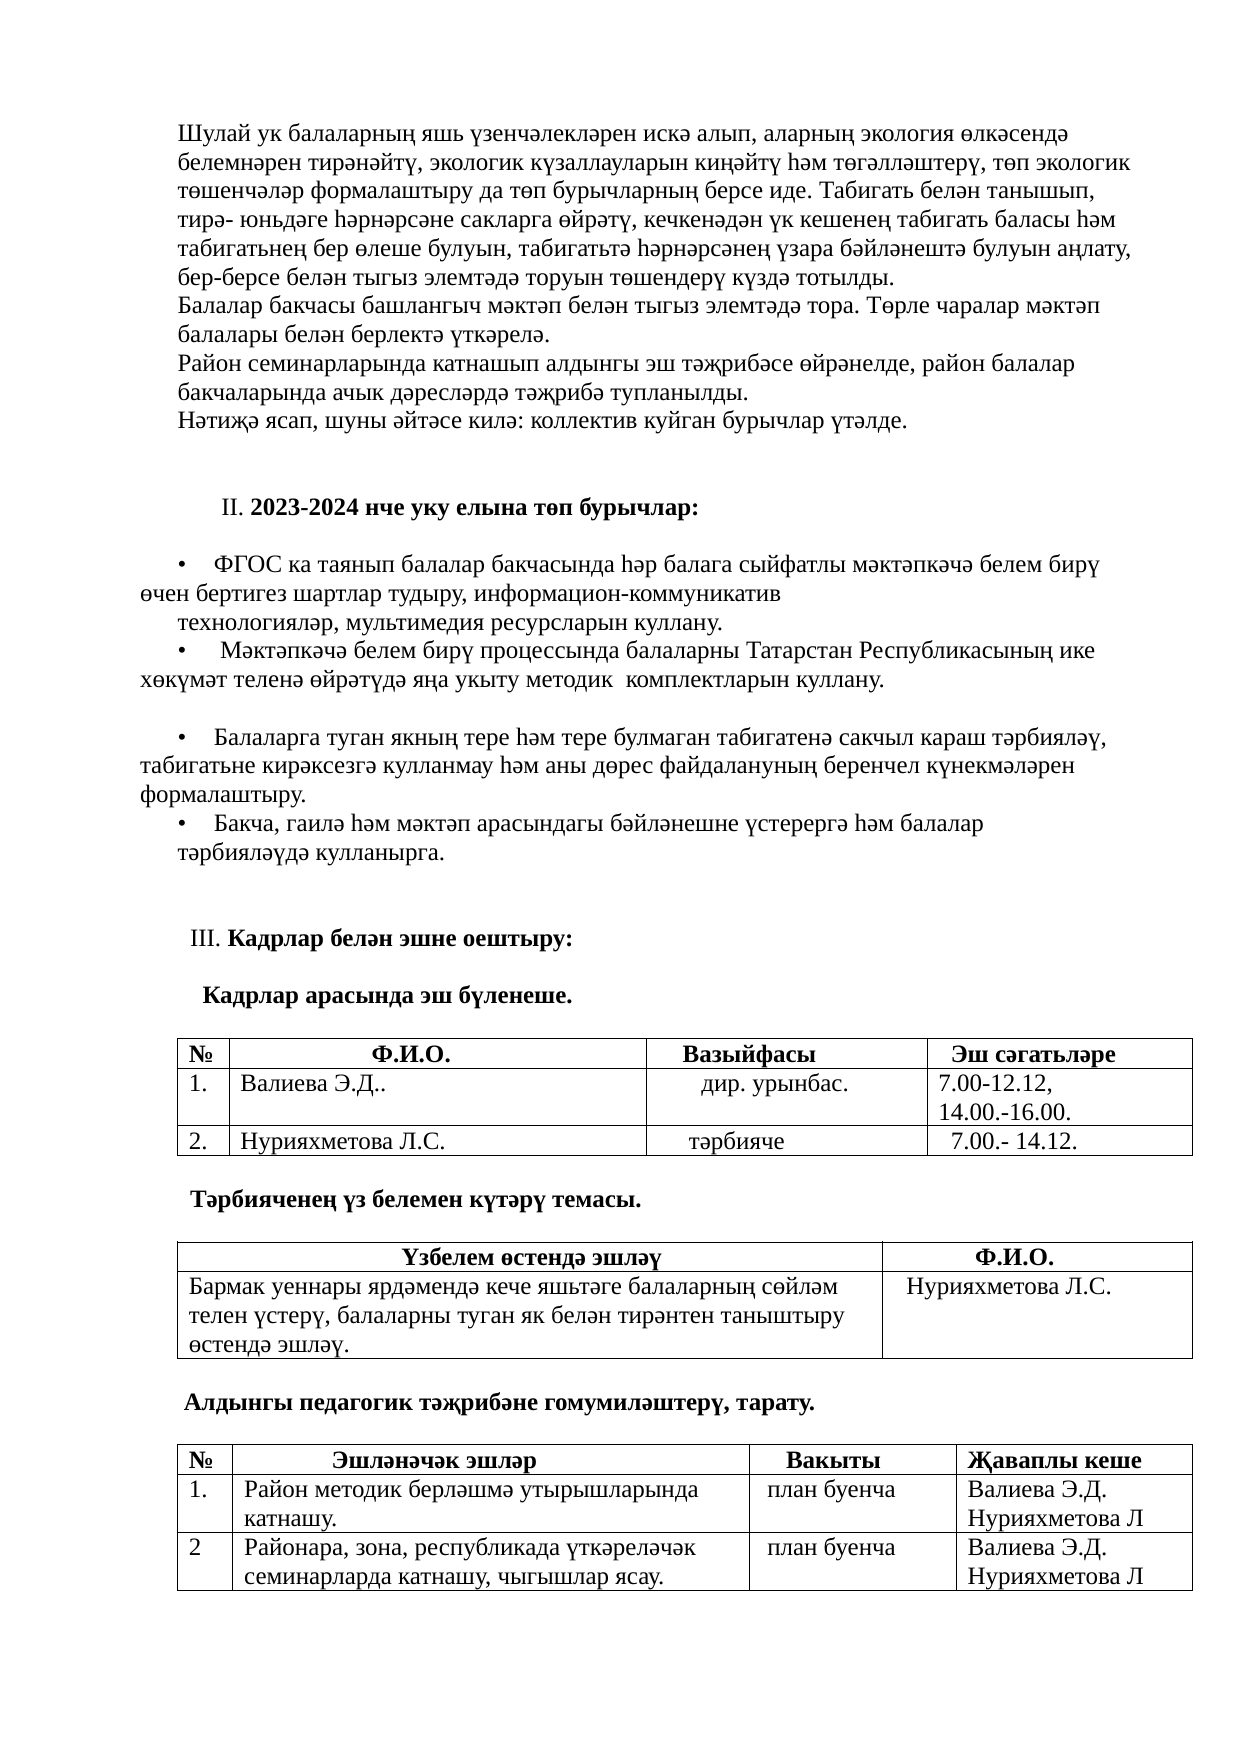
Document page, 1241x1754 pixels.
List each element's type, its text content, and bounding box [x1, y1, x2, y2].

table_cell Нурияхметова Л.С. [230, 1126, 646, 1155]
list Бакча, гаилә һәм мәктәп арасындагы бәйләнешне үстерергә һәм балалар [140, 808, 1152, 837]
text Алдынгы педагогик тәҗрибәне гомумиләштерү, тарату. [177, 1387, 1152, 1416]
table_cell план буенча [750, 1533, 956, 1589]
table_header Ф.И.О. [883, 1243, 1192, 1271]
table_cell Валиева Э.Д. Нурияхметова Л [957, 1475, 1192, 1532]
list Мәктәпкәчә белем бирү процессында балаларны Татарстан Республикасының ике хөкүмәт теленә өйрәтүдә яңа укыту методик комплектларын куллану. [140, 636, 1152, 693]
table_cell 1. [178, 1069, 229, 1125]
text Тәрбияченең үз белемен күтәрү темасы. [177, 1184, 1152, 1213]
list Балаларга туган якның тере һәм тере булмаган табигатенә сакчыл караш тәрбияләү, табигатьне кирәксезгә кулланмау һәм аны дөрес файдалануның беренчел күнекмәләрен формалаштыру. [140, 722, 1152, 808]
table_header Җаваплы кеше [957, 1445, 1192, 1473]
text Район семинарларында катнашып алдынгы эш тәҗрибәсе өйрәнелде, район балалар бакчаларында ачык дәресләрдә тәҗрибә тупланылды. [177, 348, 1152, 406]
table_header Үзбелем өстендә эшләү [178, 1243, 882, 1271]
text Нәтиҗә ясап, шуны әйтәсе килә: коллектив куйган бурычлар үтәлде. [177, 406, 1152, 434]
table_cell Валиева Э.Д. Нурияхметова Л [957, 1533, 1192, 1589]
text Шулай ук балаларның яшь үзенчәлекләрен искә алып, аларның экология өлкәсендә белемнәрен тирәнәйтү, экологик күзаллауларын киңәйтү һәм төгәлләштерү, төп экологик төшенчәләр формалаштыру да төп бурычларның берсе иде. Табигать белән танышып, тирә- юньдәге һәрнәрсәне сакларга өйрәтү, кечкенәдән үк кешенең табигать баласы һәм табигатьнең бер өлеше булуын, табигатьтә һәрнәрсәнең үзара бәйләнештә булуын аңлату, бер-берсе белән тыгыз элемтәдә торуын төшендерү күздә тотылды. [177, 118, 1152, 291]
table_cell план буенча [750, 1475, 956, 1532]
table_cell Район методик берләшмә утырышларында катнашу. [233, 1475, 749, 1532]
table_header Эшләнәчәк эшләр [233, 1445, 749, 1473]
table_header Эш сәгатьләре [928, 1039, 1192, 1067]
text II. 2023-2024 нче уку елына төп бурычлар: [177, 492, 1152, 521]
table_cell тәрбияче [647, 1126, 927, 1155]
table_cell Районара, зона, республикада үткәреләчәк семинарларда катнашу, чыгышлар ясау. [233, 1533, 749, 1589]
list ФГОС ка таянып балалар бакчасында һәр балага сыйфатлы мәктәпкәчә белем бирү өчен бертигез шартлар тудыру, информацион-коммуникатив [140, 549, 1152, 607]
table_header № [178, 1039, 229, 1067]
text III. Кадрлар белән эшне оештыру: [177, 923, 1152, 952]
table_cell 1. [178, 1475, 232, 1532]
text технологияләр, мультимедия ресурсларын куллану. [177, 607, 1152, 636]
table_cell 2 [178, 1533, 232, 1589]
table_cell Валиева Э.Д.. [230, 1069, 646, 1125]
table_header Вазыйфасы [647, 1039, 927, 1067]
text тәрбияләүдә кулланырга. [177, 837, 1152, 866]
table_cell 7.00.- 14.12. [928, 1126, 1192, 1155]
table_cell 2. [178, 1126, 229, 1155]
text Балалар бакчасы башлангыч мәктәп белән тыгыз элемтәдә тора. Төрле чаралар мәктәп балалары белән берлектә үткәрелә. [177, 291, 1152, 348]
table_header № [178, 1445, 232, 1473]
table_cell дир. урынбас. [647, 1069, 927, 1125]
table_cell Нурияхметова Л.С. [883, 1272, 1192, 1357]
text Кадрлар арасында эш бүленеше. [177, 981, 1152, 1009]
table_cell 7.00-12.12, 14.00.-16.00. [928, 1069, 1192, 1125]
table_header Вакыты [750, 1445, 956, 1473]
table_cell Бармак уеннары ярдәмендә кече яшьтәге балаларның сөйләм телен үстерү, балаларны туган як белән тирәнтен таныштыру өстендә эшләү. [178, 1272, 882, 1357]
table_header Ф.И.О. [230, 1039, 646, 1067]
